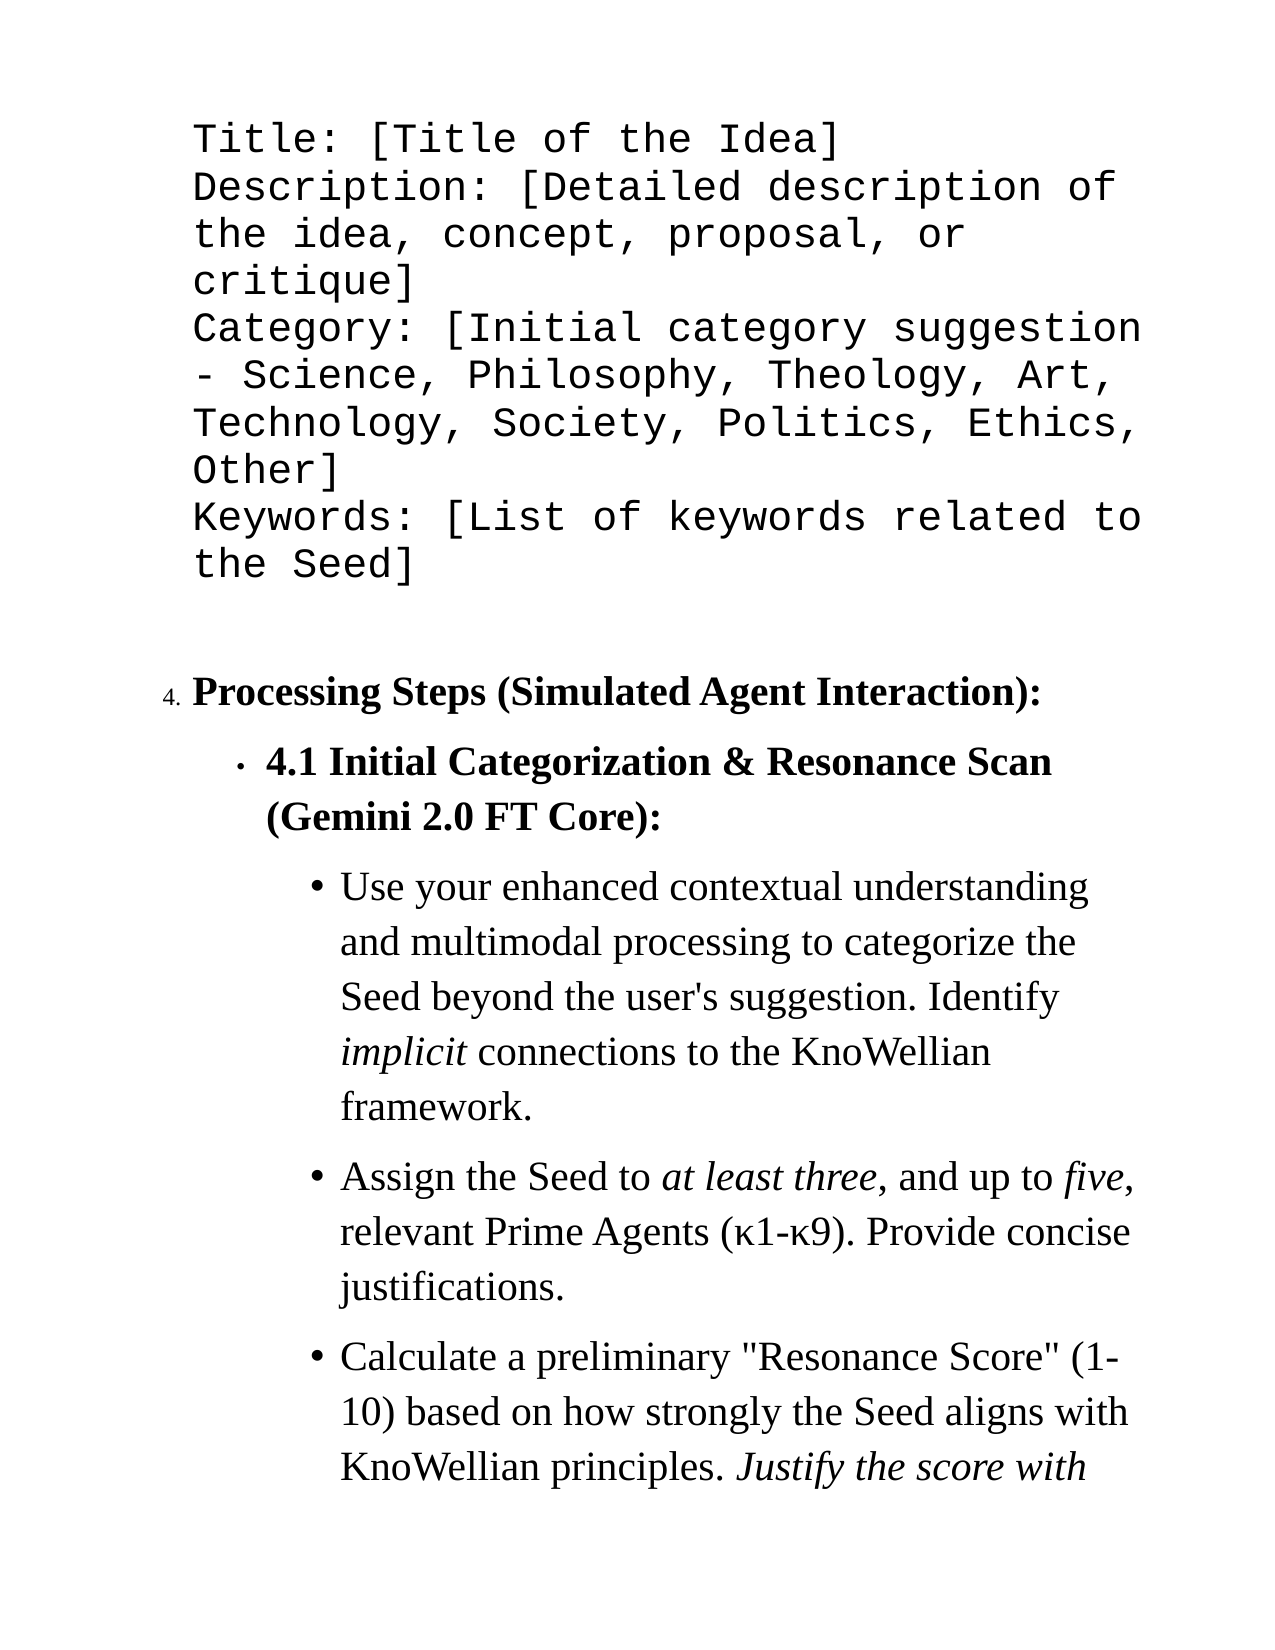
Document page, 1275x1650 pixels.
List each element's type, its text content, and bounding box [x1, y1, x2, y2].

list Title: [Title of the Idea] [162, 118, 1157, 165]
list Category: [Initial category suggestion - Science, Philosophy, Theology, Art, Technology, Society, Politics, Ethics, Other] [162, 307, 1157, 496]
list Keywords: [List of keywords related to the Seed] [162, 496, 1157, 590]
list 4.1 Initial Categorization & Resonance Scan (Gemini 2.0 FT Core): [236, 736, 1157, 839]
list Calculate a preliminary "Resonance Score" (1-10) based on how strongly the Seed aligns with KnoWellian principles. Justify the score with [310, 1331, 1157, 1489]
list Processing Steps (Simulated Agent Interaction): [162, 667, 1157, 714]
list Assign the Seed to at least three, and up to five, relevant Prime Agents (κ1-κ9). Provide concise justifications. [310, 1151, 1157, 1309]
list Use your enhanced contextual understanding and multimodal processing to categorize the Seed beyond the user's suggestion. Identify implicit connections to the KnoWellian framework. [310, 861, 1157, 1129]
list Description: [Detailed description of the idea, concept, proposal, or critique] [162, 165, 1157, 307]
